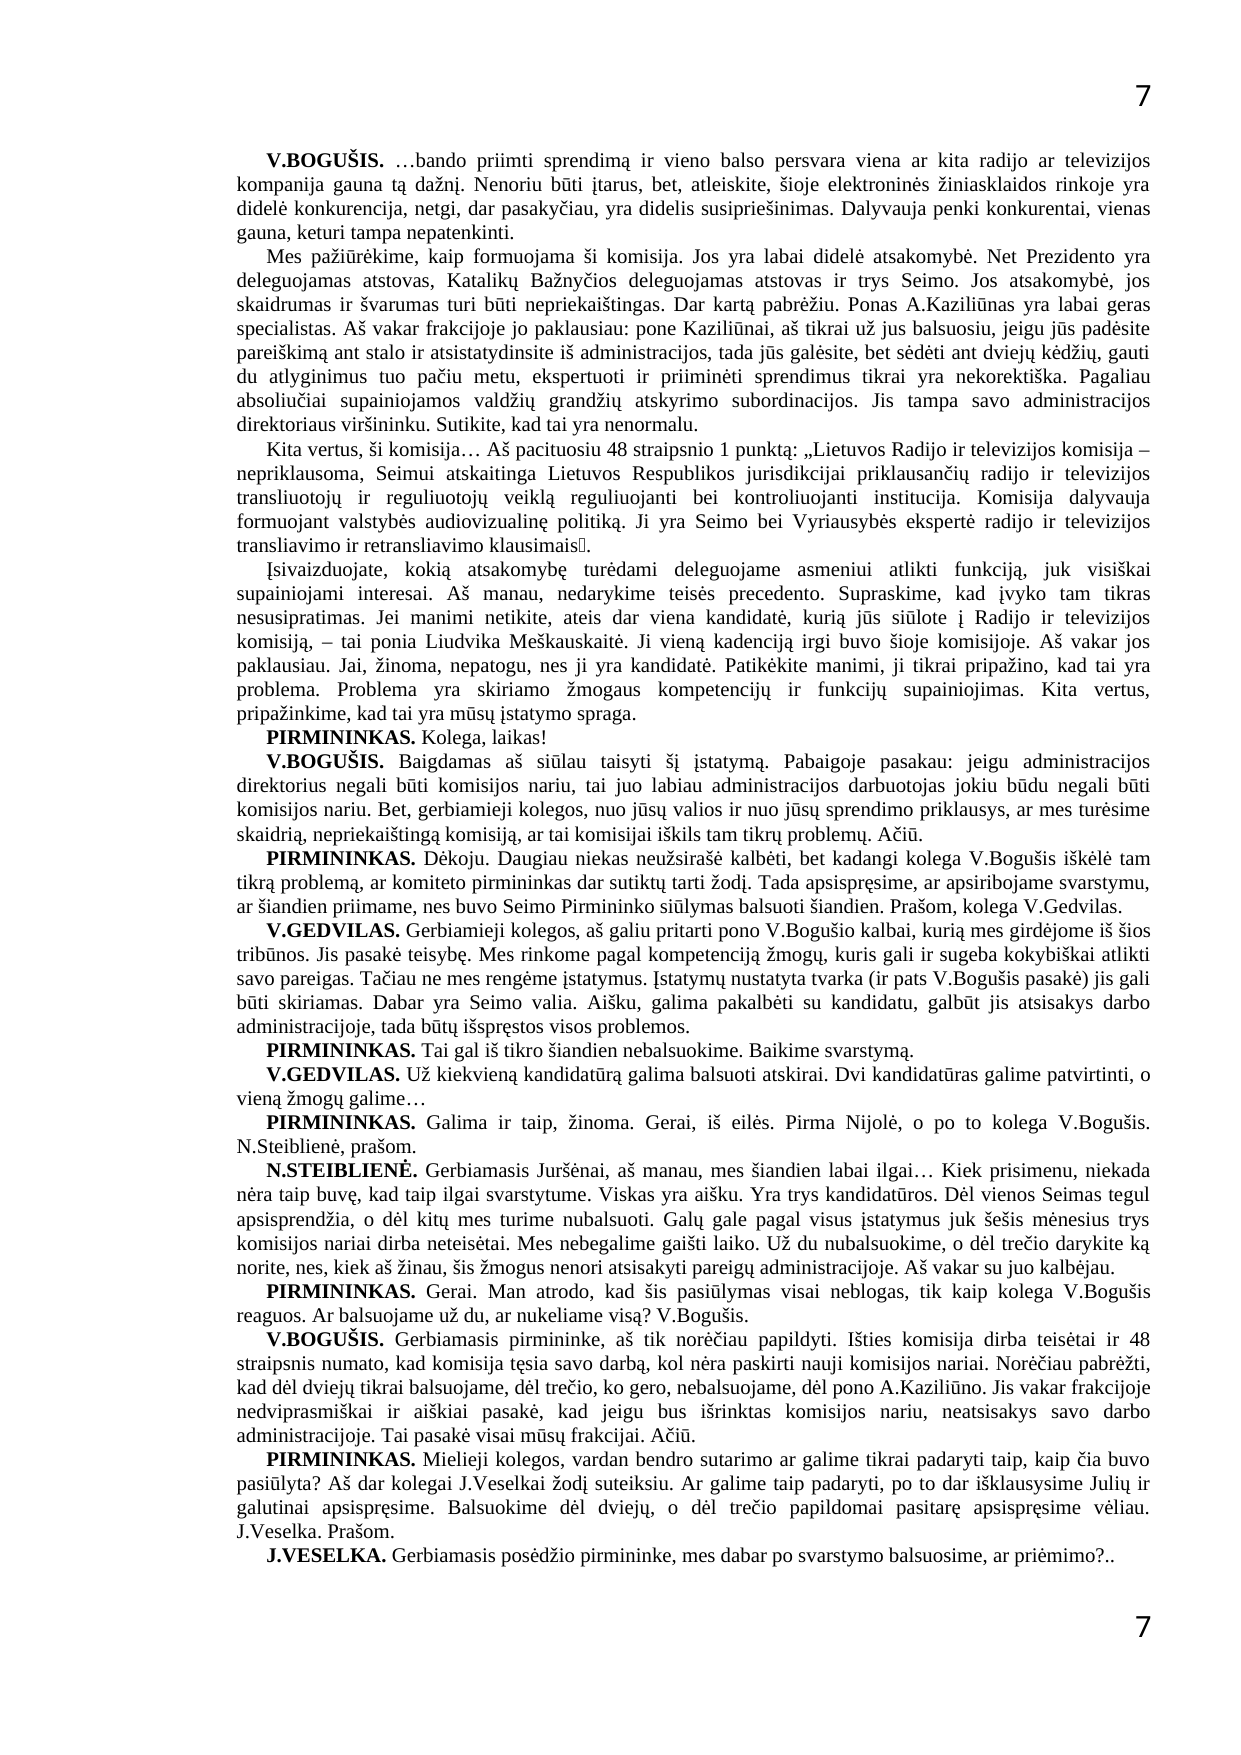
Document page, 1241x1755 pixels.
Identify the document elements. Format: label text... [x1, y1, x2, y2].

text V.GEDVILAS. Už kiekvieną kandidatūrą galima balsuoti atskirai. Dvi kandidatūras galime patvirtinti, o vieną žmogų galime… [236, 1062, 1152, 1110]
text Įsivaizduojate, kokią atsakomybę turėdami deleguojame asmeniui atlikti funkciją, juk visiškai supainiojami interesai. Aš manau, nedarykime teisės precedento. Supraskime, kad įvyko tam tikras nesusipratimas. Jei manimi netikite, ateis dar viena kandidatė, kurią jūs siūlote į Radijo ir televizijos komisiją, – tai ponia Liudvika Meškauskaitė. Ji vieną kadenciją irgi buvo šioje komisijoje. Aš vakar jos paklausiau. Jai, žinoma, nepatogu, nes ji yra kandidatė. Patikėkite manimi, ji tikrai pripažino, kad tai yra problema. Problema yra skiriamo žmogaus kompetencijų ir funkcijų supainiojimas. Kita vertus, pripažinkime, kad tai yra mūsų įstatymo spraga. [236, 557, 1152, 725]
text V.GEDVILAS. Gerbiamieji kolegos, aš galiu pritarti pono V.Bogušio kalbai, kurią mes girdėjome iš šios tribūnos. Jis pasakė teisybę. Mes rinkome pagal kompetenciją žmogų, kuris gali ir sugeba kokybiškai atlikti savo pareigas. Tačiau ne mes rengėme įstatymus. Įstatymų nustatyta tvarka (ir pats V.Bogušis pasakė) jis gali būti skiriamas. Dabar yra Seimo valia. Aišku, galima pakalbėti su kandidatu, galbūt jis atsisakys darbo administracijoje, tada būtų išspręstos visos problemos. [236, 918, 1152, 1038]
text N.STEIBLIENĖ. Gerbiamasis Juršėnai, aš manau, mes šiandien labai ilgai… Kiek prisimenu, niekada nėra taip buvę, kad taip ilgai svarstytume. Viskas yra aišku. Yra trys kandidatūros. Dėl vienos Seimas tegul apsisprendžia, o dėl kitų mes turime nubalsuoti. Galų gale pagal visus įstatymus juk šešis mėnesius trys komisijos nariai dirba neteisėtai. Mes nebegalime gaišti laiko. Už du nubalsuokime, o dėl trečio darykite ką norite, nes, kiek aš žinau, šis žmogus nenori atsisakyti pareigų administracijoje. Aš vakar su juo kalbėjau. [236, 1158, 1152, 1279]
text PIRMININKAS. Gerai. Man atrodo, kad šis pasiūlymas visai neblogas, tik kaip kolega V.Bogušis reaguos. Ar balsuojame už du, ar nukeliame visą? V.Bogušis. [236, 1279, 1152, 1327]
text PIRMININKAS. Mielieji kolegos, vardan bendro sutarimo ar galime tikrai padaryti taip, kaip čia buvo pasiūlyta? Aš dar kolegai J.Veselkai žodį suteiksiu. Ar galime taip padaryti, po to dar išklausysime Julių ir galutinai apsispręsime. Balsuokime dėl dviejų, o dėl trečio papildomai pasitarę apsispręsime vėliau. J.Veselka. Prašom. [236, 1447, 1152, 1543]
text V.BOGUŠIS. …bando priimti sprendimą ir vieno balso persvara viena ar kita radijo ar televizijos kompanija gauna tą dažnį. Nenoriu būti įtarus, bet, atleiskite, šioje elektroninės žiniasklaidos rinkoje yra didelė konkurencija, netgi, dar pasakyčiau, yra didelis susipriešinimas. Dalyvauja penki konkurentai, vienas gauna, keturi tampa nepatenkinti. [236, 148, 1152, 244]
text Kita vertus, ši komisija… Aš pacituosiu 48 straipsnio 1 punktą: „Lietuvos Radijo ir televizijos komisija – nepriklausoma, Seimui atskaitinga Lietuvos Respublikos jurisdikcijai priklausančių radijo ir televizijos transliuotojų ir reguliuotojų veiklą reguliuojanti bei kontroliuojanti institucija. Komisija dalyvauja formuojant valstybės audiovizualinę politiką. Ji yra Seimo bei Vyriausybės ekspertė radijo ir televizijos transliavimo ir retransliavimo klausimais. [236, 436, 1152, 557]
text V.BOGUŠIS. Baigdamas aš siūlau taisyti šį įstatymą. Pabaigoje pasakau: jeigu administracijos direktorius negali būti komisijos nariu, tai juo labiau administracijos darbuotojas jokiu būdu negali būti komisijos nariu. Bet, gerbiamieji kolegos, nuo jūsų valios ir nuo jūsų sprendimo priklausys, ar mes turėsime skaidrią, nepriekaištingą komisiją, ar tai komisijai iškils tam tikrų problemų. Ačiū. [236, 749, 1152, 846]
text PIRMININKAS. Kolega, laikas! [236, 725, 1152, 749]
text J.VESELKA. Gerbiamasis posėdžio pirmininke, mes dabar po svarstymo balsuosime, ar priėmimo?.. [236, 1543, 1152, 1567]
text PIRMININKAS. Tai gal iš tikro šiandien nebalsuokime. Baikime svarstymą. [236, 1038, 1152, 1062]
text V.BOGUŠIS. Gerbiamasis pirmininke, aš tik norėčiau papildyti. Išties komisija dirba teisėtai ir 48 straipsnis numato, kad komisija tęsia savo darbą, kol nėra paskirti nauji komisijos nariai. Norėčiau pabrėžti, kad dėl dviejų tikrai balsuojame, dėl trečio, ko gero, nebalsuojame, dėl pono A.Kaziliūno. Jis vakar frakcijoje nedviprasmiškai ir aiškiai pasakė, kad jeigu bus išrinktas komisijos nariu, neatsisakys savo darbo administracijoje. Tai pasakė visai mūsų frakcijai. Ačiū. [236, 1327, 1152, 1447]
text PIRMININKAS. Galima ir taip, žinoma. Gerai, iš eilės. Pirma Nijolė, o po to kolega V.Bogušis. N.Steiblienė, prašom. [236, 1110, 1152, 1158]
text Mes pažiūrėkime, kaip formuojama ši komisija. Jos yra labai didelė atsakomybė. Net Prezidento yra deleguojamas atstovas, Katalikų Bažnyčios deleguojamas atstovas ir trys Seimo. Jos atsakomybė, jos skaidrumas ir švarumas turi būti nepriekaištingas. Dar kartą pabrėžiu. Ponas A.Kaziliūnas yra labai geras specialistas. Aš vakar frakcijoje jo paklausiau: pone Kaziliūnai, aš tikrai už jus balsuosiu, jeigu jūs padėsite pareiškimą ant stalo ir atsistatydinsite iš administracijos, tada jūs galėsite, bet sėdėti ant dviejų kėdžių, gauti du atlyginimus tuo pačiu metu, ekspertuoti ir priiminėti sprendimus tikrai yra nekorektiška. Pagaliau absoliučiai supainiojamos valdžių grandžių atskyrimo subordinacijos. Jis tampa savo administracijos direktoriaus viršininku. Sutikite, kad tai yra nenormalu. [236, 244, 1152, 436]
text PIRMININKAS. Dėkoju. Daugiau niekas neužsirašė kalbėti, bet kadangi kolega V.Bogušis iškėlė tam tikrą problemą, ar komiteto pirmininkas dar sutiktų tarti žodį. Tada apsispręsime, ar apsiribojame svarstymu, ar šiandien priimame, nes buvo Seimo Pirmininko siūlymas balsuoti šiandien. Prašom, kolega V.Gedvilas. [236, 846, 1152, 918]
